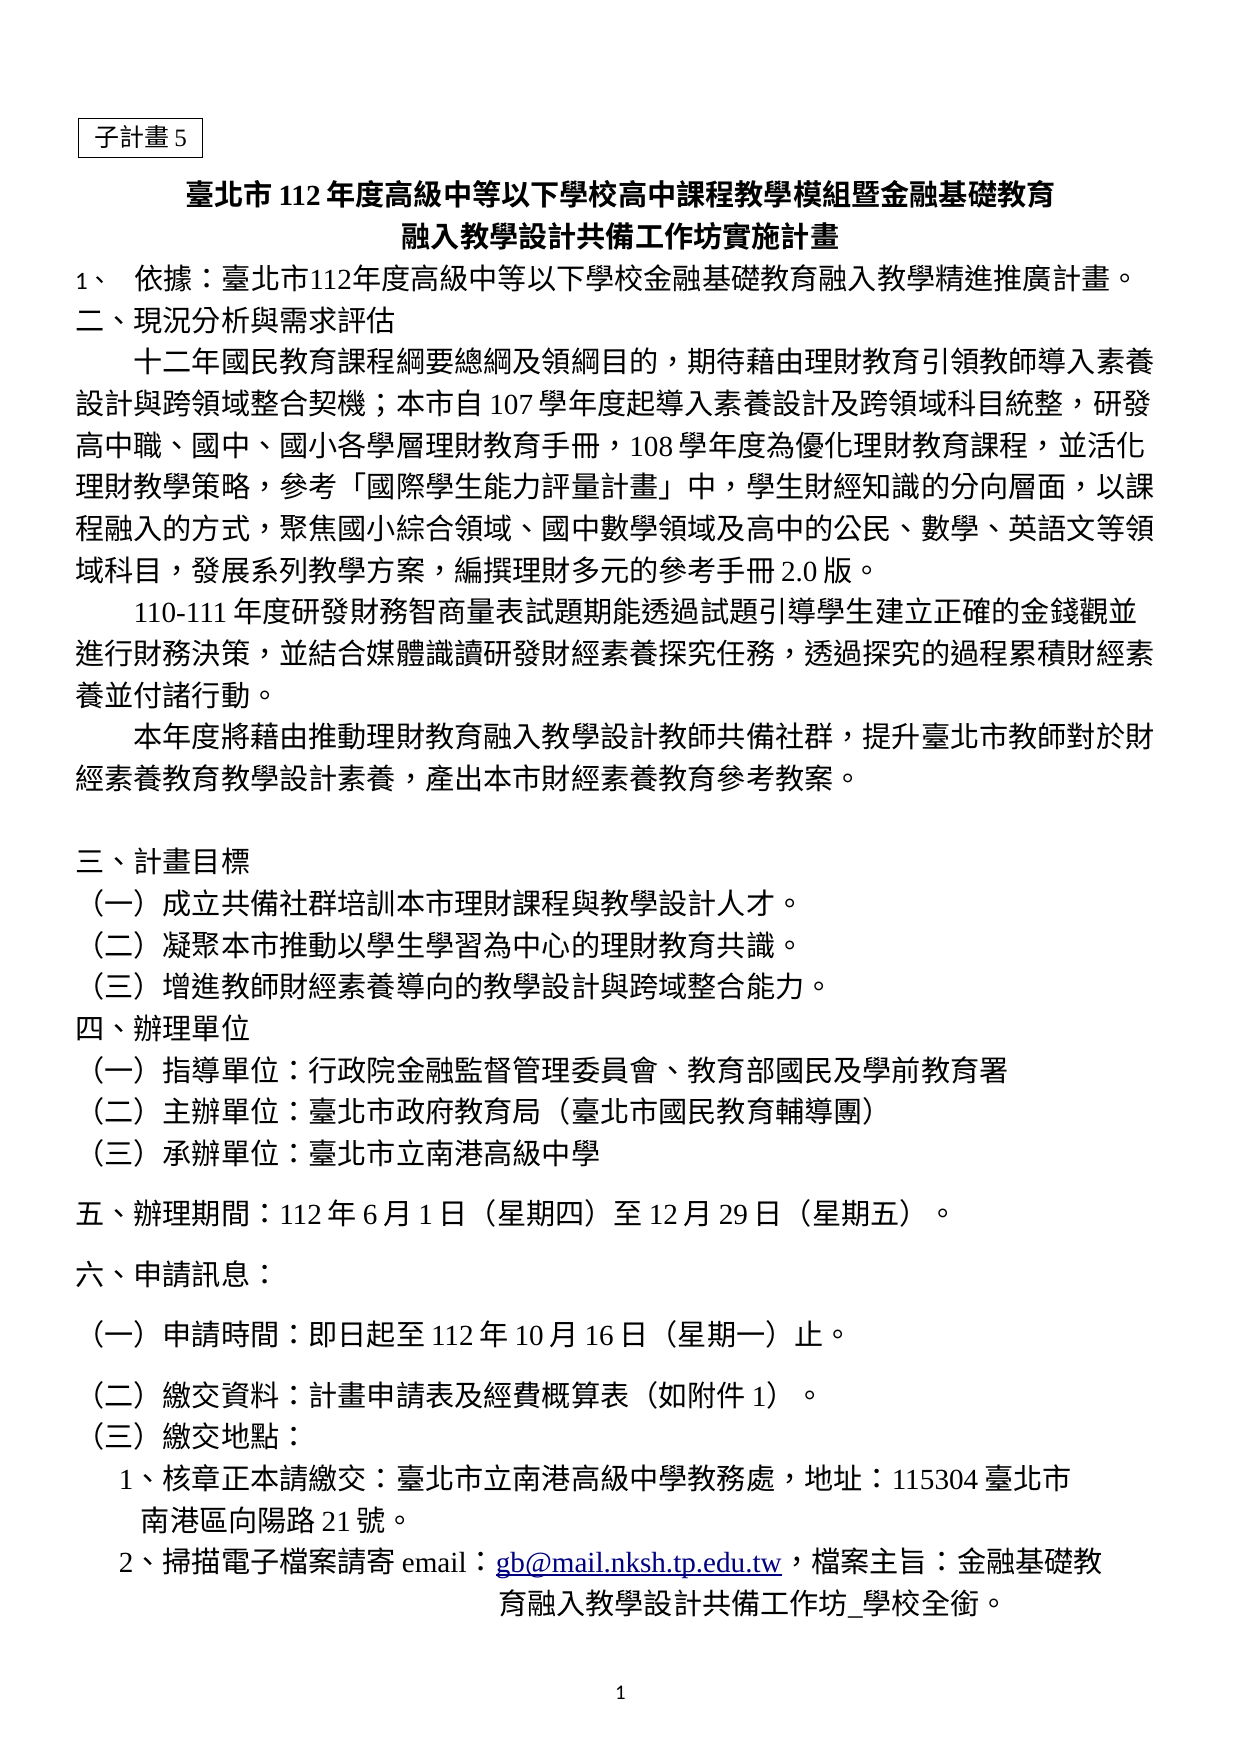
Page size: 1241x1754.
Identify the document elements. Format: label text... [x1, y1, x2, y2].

text （二）繳交資料：計畫申請表及經費概算表（如附件1）。 [75, 1373, 1165, 1414]
text （二）凝聚本市推動以學生學習為中心的理財教育共識。 [75, 923, 1165, 964]
text （一）指導單位：行政院金融監督管理委員會、教育部國民及學前教育署 [75, 1048, 1165, 1089]
text （三）繳交地點： [75, 1414, 1165, 1456]
list 依據：臺北市112年度高級中等以下學校金融基礎教育融入教學精進推廣計畫。 [75, 256, 1165, 298]
text 二、現況分析與需求評估 [75, 298, 1165, 339]
text 四、辦理單位 [75, 1006, 1165, 1048]
text 子計畫5 [94, 126, 187, 149]
text 五、辦理期間：112年6月1日（星期四）至12月29日（星期五）。 [75, 1191, 1165, 1233]
text （三）承辦單位：臺北市立南港高級中學 [75, 1131, 1165, 1173]
text 南港區向陽路21號。 [75, 1498, 1165, 1539]
text 2、掃描電子檔案請寄email：gb@mail.nksh.tp.edu.tw，檔案主旨：金融基礎教 [75, 1539, 1165, 1581]
text 110-111年度研發財務智商量表試題期能透過試題引導學生建立正確的金錢觀並進行財務決策，並結合媒體識讀研發財經素養探究任務，透過探究的過程累積財經素養並付諸行動。 [75, 589, 1165, 714]
text 十二年國民教育課程綱要總綱及領綱目的，期待藉由理財教育引領教師導入素養設計與跨領域整合契機；本市自107學年度起導入素養設計及跨領域科目統整，研發高中職、國中、國小各學層理財教育手冊，108學年度為優化理財教育課程，並活化理財教學策略，參考「國際學生能力評量計畫」中，學生財經知識的分向層面，以課程融入的方式，聚焦國小綜合領域、國中數學領域及高中的公民、數學、英語文等領域科目，發展系列教學方案，編撰理財多元的參考手冊2.0版。 [75, 339, 1165, 589]
text 本年度將藉由推動理財教育融入教學設計教師共備社群，提升臺北市教師對於財經素養教育教學設計素養，產出本市財經素養教育參考教案。 [75, 714, 1165, 798]
text （一）申請時間：即日起至112年10月16日（星期一）止。 [75, 1312, 1165, 1354]
text 三、計畫目標 [75, 839, 1165, 881]
text （二）主辦單位：臺北市政府教育局（臺北市國民教育輔導團） [75, 1089, 1165, 1131]
text 六、申請訊息： [75, 1252, 1165, 1293]
text 融入教學設計共備工作坊實施計畫 [75, 214, 1165, 256]
text 臺北市112年度高級中等以下學校高中課程教學模組暨金融基礎教育 [75, 171, 1165, 214]
text （三）增進教師財經素養導向的教學設計與跨域整合能力。 [75, 964, 1165, 1006]
text 育融入教學設計共備工作坊_學校全銜。 [75, 1581, 1165, 1623]
text 1、核章正本請繳交：臺北市立南港高級中學教務處，地址：115304臺北市 [75, 1456, 1165, 1498]
text （一）成立共備社群培訓本市理財課程與教學設計人才。 [75, 881, 1165, 923]
